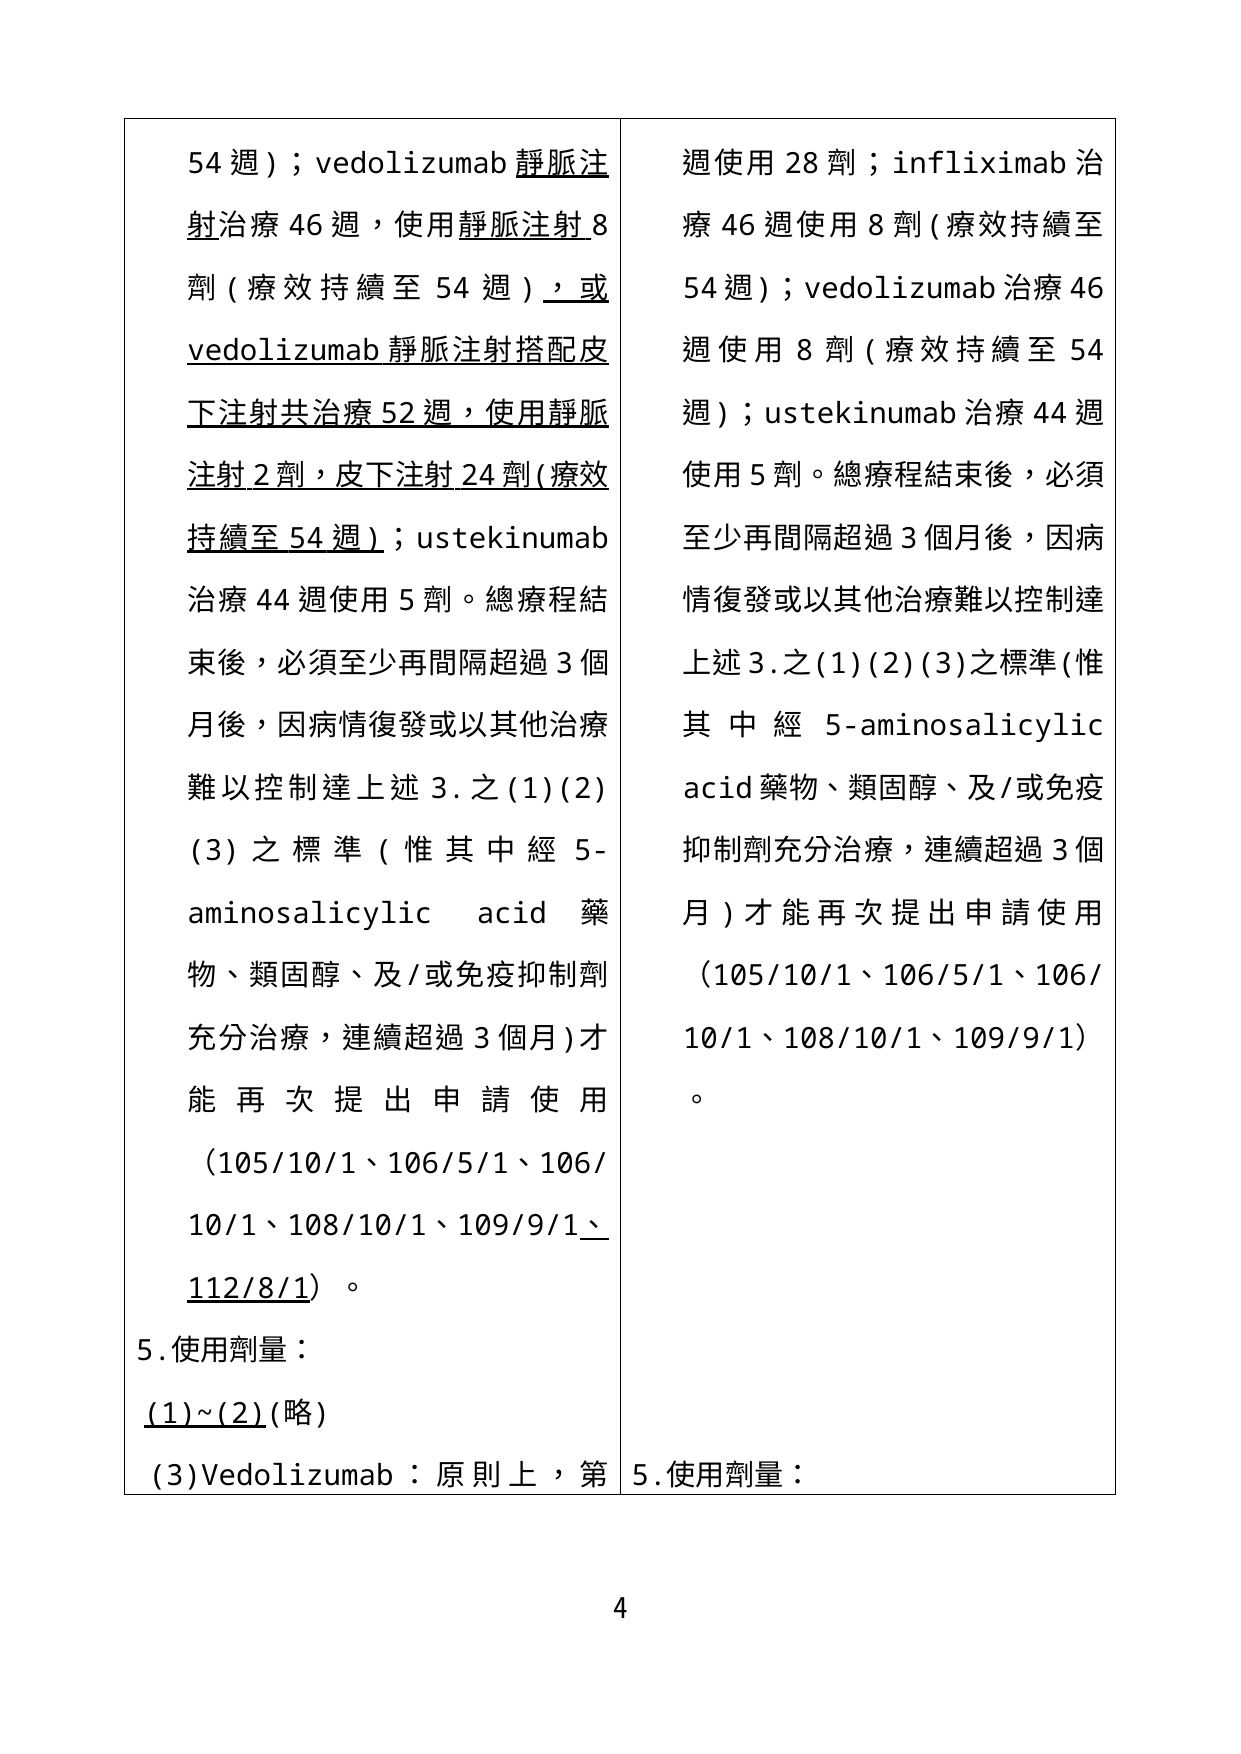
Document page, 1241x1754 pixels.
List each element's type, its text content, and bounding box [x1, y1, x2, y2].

table_cell 54週)；vedolizumab靜脈注射治療46週，使用靜脈注射8劑(療效持續至54週)，或vedolizumab靜脈注射搭配皮下注射共治療52週，使用靜脈注射2劑，皮下注射24劑(療效持續至54週)；ustekinumab治療44週使用5劑。總療程結束後，必須至少再間隔超過3個月後，因病情復發或以其他治療難以控制達上述3.之(1)(2)(3)之標準(惟其中經5-aminosalicylic acid藥物、類固醇、及/或免疫抑制劑充分治療，連續超過3個月)才能再次提出申請使用（105/10/1、106/5/1、106/10/1、108/10/1、109/9/1、112/8/1）。 5.使用劑量： (1)~(2)(略) (3)Vedolizumab：原則上，第 [125, 119, 620, 1494]
table_cell 週使用28劑；infliximab治療46週使用8劑(療效持續至54週)；vedolizumab治療46週使用8劑(療效持續至54週)；ustekinumab治療44週使用5劑。總療程結束後，必須至少再間隔超過3個月後，因病情復發或以其他治療難以控制達上述3.之(1)(2)(3)之標準(惟其中經5-aminosalicylic acid藥物、類固醇、及/或免疫抑制劑充分治療，連續超過3個月)才能再次提出申請使用（105/10/1、106/5/1、106/10/1、108/10/1、109/9/1）。 5.使用劑量： [621, 119, 1115, 1494]
